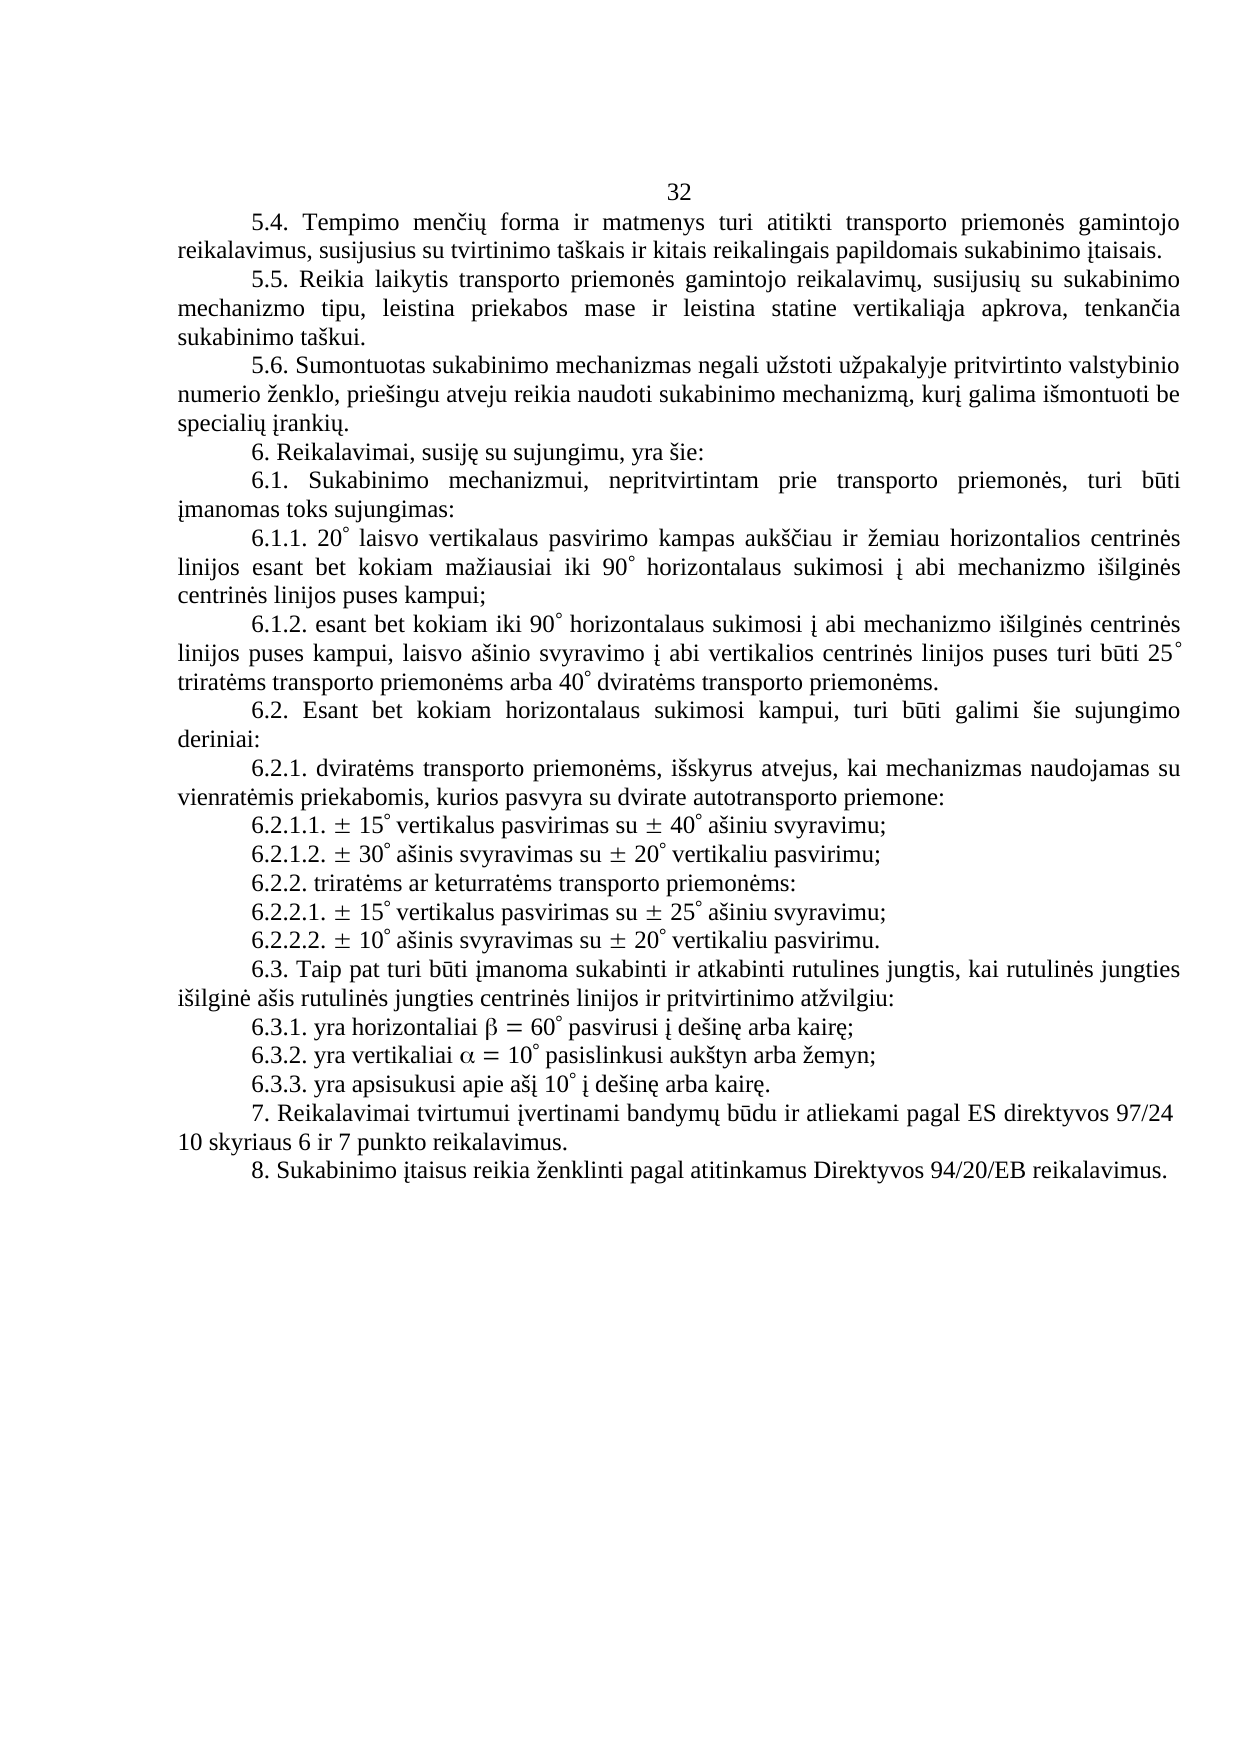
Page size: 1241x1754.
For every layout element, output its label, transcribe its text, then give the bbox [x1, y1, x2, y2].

text 8. Sukabinimo įtaisus reikia ženklinti pagal atitinkamus Direktyvos 94/20/EB reikalavimus. [177, 1155, 1181, 1184]
text 6.3. Taip pat turi būti įmanoma sukabinti ir atkabinti rutulines jungtis, kai rutulinės jungties išilginė ašis rutulinės jungties centrinės linijos ir pritvirtinimo atžvilgiu: [177, 954, 1181, 1012]
text 6.3.2. yra vertikaliai   10 pasislinkusi aukštyn arba žemyn; [177, 1040, 1181, 1069]
text 5.5. Reikia laikytis transporto priemonės gamintojo reikalavimų, susijusių su sukabinimo mechanizmo tipu, leistina priekabos mase ir leistina statine vertikaliąja apkrova, tenkančia sukabinimo taškui. [177, 264, 1181, 350]
text 7. Reikalavimai tvirtumui įvertinami bandymų būdu ir atliekami pagal ES direktyvos 97/24 10 skyriaus 6 ir 7 punkto reikalavimus. [177, 1098, 1181, 1155]
text 6.2.1.2.  30 ašinis svyravimas su  20 vertikaliu pasvirimu; [177, 839, 1181, 868]
text 6. Reikalavimai, susiję su sujungimu, yra šie: [177, 437, 1181, 465]
text 6.2. Esant bet kokiam horizontalaus sukimosi kampui, turi būti galimi šie sujungimo deriniai: [177, 695, 1181, 753]
text 6.1. Sukabinimo mechanizmui, nepritvirtintam prie transporto priemonės, turi būti įmanomas toks sujungimas: [177, 465, 1181, 523]
text 6.2.2. triratėms ar keturratėms transporto priemonėms: [177, 868, 1181, 897]
text 6.2.2.1.  15 vertikalus pasvirimas su  25 ašiniu svyravimu; [177, 897, 1181, 925]
text 5.6. Sumontuotas sukabinimo mechanizmas negali užstoti užpakalyje pritvirtinto valstybinio numerio ženklo, priešingu atveju reikia naudoti sukabinimo mechanizmą, kurį galima išmontuoti be specialių įrankių. [177, 350, 1181, 437]
text 6.2.1. dviratėms transporto priemonėms, išskyrus atvejus, kai mechanizmas naudojamas su vienratėmis priekabomis, kurios pasvyra su dvirate autotransporto priemone: [177, 753, 1181, 810]
text 5.4. Tempimo menčių forma ir matmenys turi atitikti transporto priemonės gamintojo reikalavimus, susijusius su tvirtinimo taškais ir kitais reikalingais papildomais sukabinimo įtaisais. [177, 207, 1181, 264]
text 6.2.1.1.  15 vertikalus pasvirimas su  40 ašiniu svyravimu; [177, 810, 1181, 839]
text 6.1.1. 20 laisvo vertikalaus pasvirimo kampas aukščiau ir žemiau horizontalios centrinės linijos esant bet kokiam mažiausiai iki 90 horizontalaus sukimosi į abi mechanizmo išilginės centrinės linijos puses kampui; [177, 523, 1181, 609]
text 6.2.2.2.  10 ašinis svyravimas su  20 vertikaliu pasvirimu. [177, 925, 1181, 954]
text 6.3.3. yra apsisukusi apie ašį 10 į dešinę arba kairę. [177, 1069, 1181, 1098]
text 6.3.1. yra horizontaliai   60 pasvirusi į dešinę arba kairę; [177, 1012, 1181, 1040]
text 6.1.2. esant bet kokiam iki 90 horizontalaus sukimosi į abi mechanizmo išilginės centrinės linijos puses kampui, laisvo ašinio svyravimo į abi vertikalios centrinės linijos puses turi būti 25 triratėms transporto priemonėms arba 40 dviratėms transporto priemonėms. [177, 609, 1181, 695]
